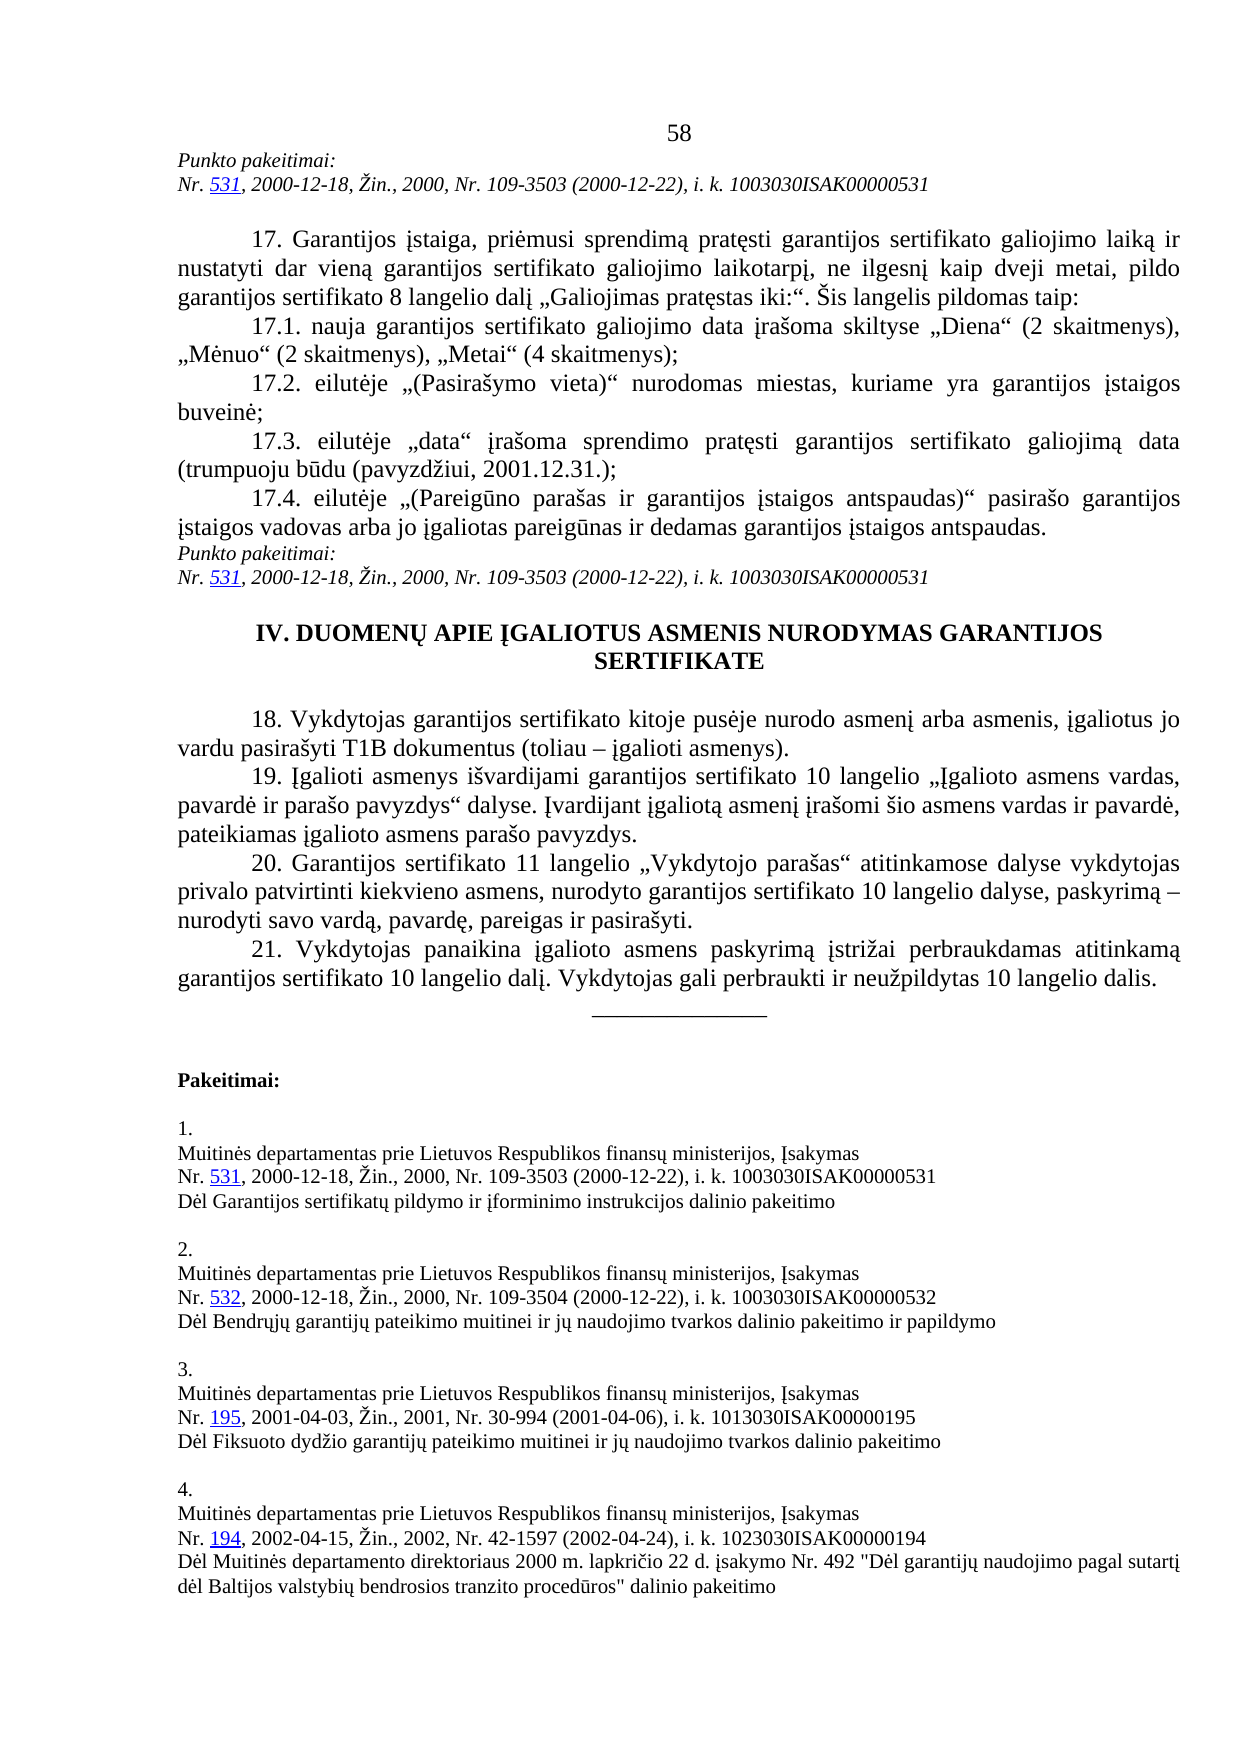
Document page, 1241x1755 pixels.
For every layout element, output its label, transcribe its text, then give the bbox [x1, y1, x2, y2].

text 17.3. eilutėje „data“ įrašoma sprendimo pratęsti garantijos sertifikato galiojimą data (trumpuoju būdu (pavyzdžiui, 2001.12.31.); [177, 426, 1181, 483]
text IV. DUOMENŲ APIE ĮGALIOTUS ASMENIS NURODYMAS GARANTIJOS [177, 618, 1181, 646]
text 2. [177, 1237, 1181, 1261]
text Nr. 531, 2000-12-18, Žin., 2000, Nr. 109-3503 (2000-12-22), i. k. 1003030ISAK00000531 [177, 565, 1181, 589]
text Dėl Muitinės departamento direktoriaus 2000 m. lapkričio 22 d. įsakymo Nr. 492 "Dėl garantijų naudojimo pagal sutartį dėl Baltijos valstybių bendrosios tranzito procedūros" dalinio pakeitimo [177, 1549, 1181, 1598]
text 3. [177, 1357, 1181, 1381]
text Nr. 531, 2000-12-18, Žin., 2000, Nr. 109-3503 (2000-12-22), i. k. 1003030ISAK00000531 [177, 1164, 1181, 1188]
text 21. Vykdytojas panaikina įgalioto asmens paskyrimą įstrižai perbraukdamas atitinkamą garantijos sertifikato 10 langelio dalį. Vykdytojas gali perbraukti ir neužpildytas 10 langelio dalis. [177, 934, 1181, 991]
text 19. Įgalioti asmenys išvardijami garantijos sertifikato 10 langelio „Įgalioto asmens vardas, pavardė ir parašo pavyzdys“ dalyse. Įvardijant įgaliotą asmenį įrašomi šio asmens vardas ir pavardė, pateikiamas įgalioto asmens parašo pavyzdys. [177, 761, 1181, 848]
text Muitinės departamentas prie Lietuvos Respublikos finansų ministerijos, Įsakymas [177, 1261, 1181, 1285]
text 17.2. eilutėje „(Pasirašymo vieta)“ nurodomas miestas, kuriame yra garantijos įstaigos buveinė; [177, 368, 1181, 426]
text Dėl Bendrųjų garantijų pateikimo muitinei ir jų naudojimo tvarkos dalinio pakeitimo ir papildymo [177, 1309, 1181, 1333]
text Nr. 531, 2000-12-18, Žin., 2000, Nr. 109-3503 (2000-12-22), i. k. 1003030ISAK00000531 [177, 172, 1181, 196]
text Dėl Fiksuoto dydžio garantijų pateikimo muitinei ir jų naudojimo tvarkos dalinio pakeitimo [177, 1429, 1181, 1453]
text ______________ [177, 991, 1181, 1020]
text 17. Garantijos įstaiga, priėmusi sprendimą pratęsti garantijos sertifikato galiojimo laiką ir nustatyti dar vieną garantijos sertifikato galiojimo laikotarpį, ne ilgesnį kaip dveji metai, pildo garantijos sertifikato 8 langelio dalį „Galiojimas pratęstas iki:“. Šis langelis pildomas taip: [177, 224, 1181, 311]
text Punkto pakeitimai: [177, 541, 1181, 565]
text Nr. 532, 2000-12-18, Žin., 2000, Nr. 109-3504 (2000-12-22), i. k. 1003030ISAK00000532 [177, 1285, 1181, 1309]
text Nr. 195, 2001-04-03, Žin., 2001, Nr. 30-994 (2001-04-06), i. k. 1013030ISAK00000195 [177, 1405, 1181, 1429]
text Pakeitimai: [177, 1068, 1181, 1092]
text Muitinės departamentas prie Lietuvos Respublikos finansų ministerijos, Įsakymas [177, 1501, 1181, 1525]
text Nr. 194, 2002-04-15, Žin., 2002, Nr. 42-1597 (2002-04-24), i. k. 1023030ISAK00000194 [177, 1525, 1181, 1549]
text SERTIFIKATE [177, 646, 1181, 675]
text Muitinės departamentas prie Lietuvos Respublikos finansų ministerijos, Įsakymas [177, 1381, 1181, 1405]
text 17.1. nauja garantijos sertifikato galiojimo data įrašoma skiltyse „Diena“ (2 skaitmenys), „Mėnuo“ (2 skaitmenys), „Metai“ (4 skaitmenys); [177, 311, 1181, 368]
text 1. [177, 1116, 1181, 1140]
text Dėl Garantijos sertifikatų pildymo ir įforminimo instrukcijos dalinio pakeitimo [177, 1188, 1181, 1213]
text Punkto pakeitimai: [177, 148, 1181, 172]
text 4. [177, 1477, 1181, 1501]
text 18. Vykdytojas garantijos sertifikato kitoje pusėje nurodo asmenį arba asmenis, įgaliotus jo vardu pasirašyti T1B dokumentus (toliau – įgalioti asmenys). [177, 704, 1181, 761]
text 17.4. eilutėje „(Pareigūno parašas ir garantijos įstaigos antspaudas)“ pasirašo garantijos įstaigos vadovas arba jo įgaliotas pareigūnas ir dedamas garantijos įstaigos antspaudas. [177, 483, 1181, 541]
text Muitinės departamentas prie Lietuvos Respublikos finansų ministerijos, Įsakymas [177, 1140, 1181, 1164]
text 20. Garantijos sertifikato 11 langelio „Vykdytojo parašas“ atitinkamose dalyse vykdytojas privalo patvirtinti kiekvieno asmens, nurodyto garantijos sertifikato 10 langelio dalyse, paskyrimą – nurodyti savo vardą, pavardę, pareigas ir pasirašyti. [177, 848, 1181, 934]
